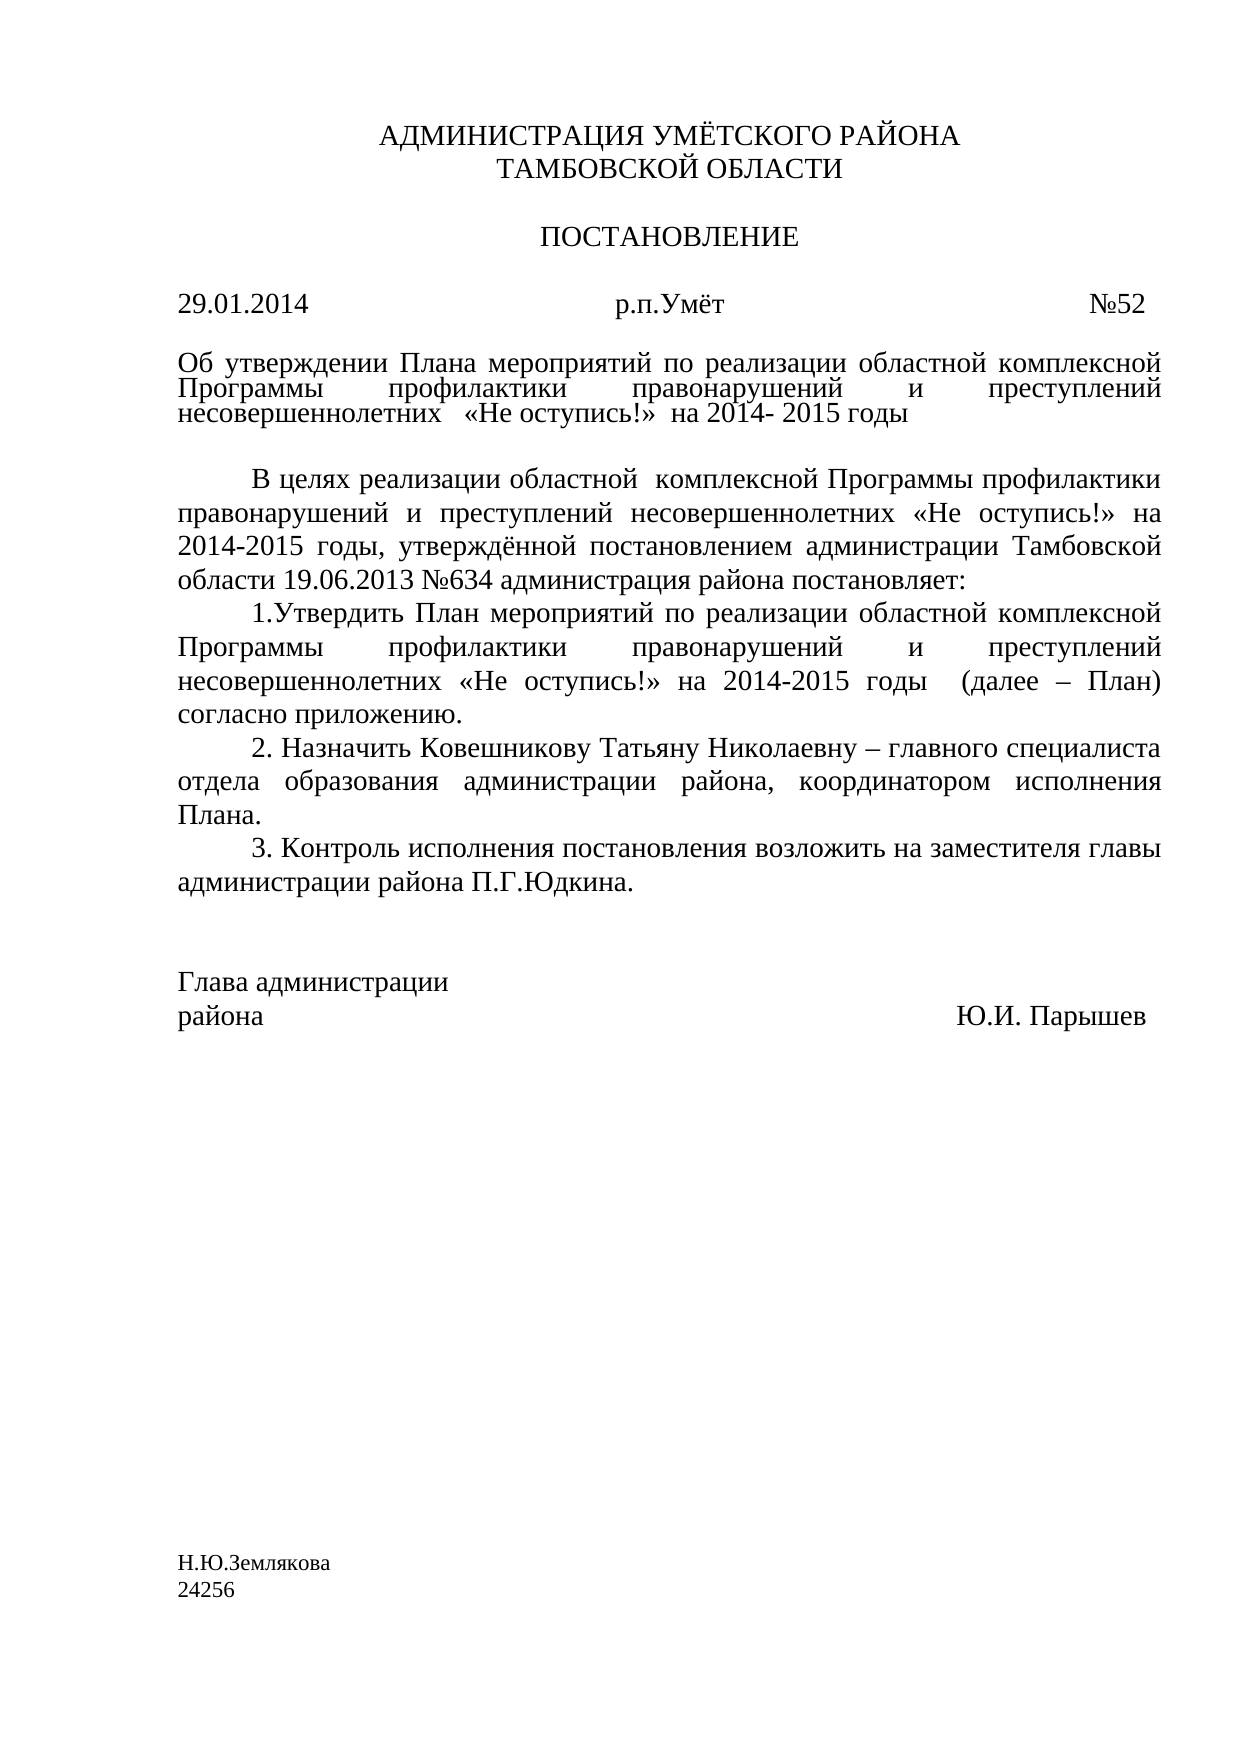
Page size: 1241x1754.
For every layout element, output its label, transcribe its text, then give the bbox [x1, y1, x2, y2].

text В целях реализации областной комплексной Программы профилактики правонарушений и преступлений несовершеннолетних «Не оступись!» на 2014-2015 годы, утверждённой постановлением администрации Тамбовской области 19.06.2013 №634 администрация района постановляет: [177, 461, 1162, 596]
text Об утверждении Плана мероприятий по реализации областной комплексной Программы профилактики правонарушений и преступлений несовершеннолетних «Не оступись!» на 2014- 2015 годы [177, 353, 1162, 428]
text 3. Контроль исполнения постановления возложить на заместителя главы администрации района П.Г.Юдкина. [177, 830, 1162, 897]
text ПОСТАНОВЛЕНИЕ [177, 219, 1162, 252]
text Н.Ю.Землякова [177, 1549, 1162, 1576]
text ТАМБОВСКОЙ ОБЛАСТИ [177, 152, 1162, 185]
text Глава администрации [177, 964, 1162, 998]
text 29.01.2014 р.п.Умёт №52 [177, 286, 1162, 319]
text 2. Назначить Ковешникову Татьяну Николаевну – главного специалиста отдела образования администрации района, координатором исполнения Плана. [177, 730, 1162, 830]
text района Ю.И. Парышев [177, 998, 1162, 1032]
text АДМИНИСТРАЦИЯ УМЁТСКОГО РАЙОНА [177, 118, 1162, 152]
text 1.Утвердить План мероприятий по реализации областной комплексной Программы профилактики правонарушений и преступлений несовершеннолетних «Не оступись!» на 2014-2015 годы (далее – План) согласно приложению. [177, 596, 1162, 730]
text 24256 [177, 1576, 1162, 1602]
